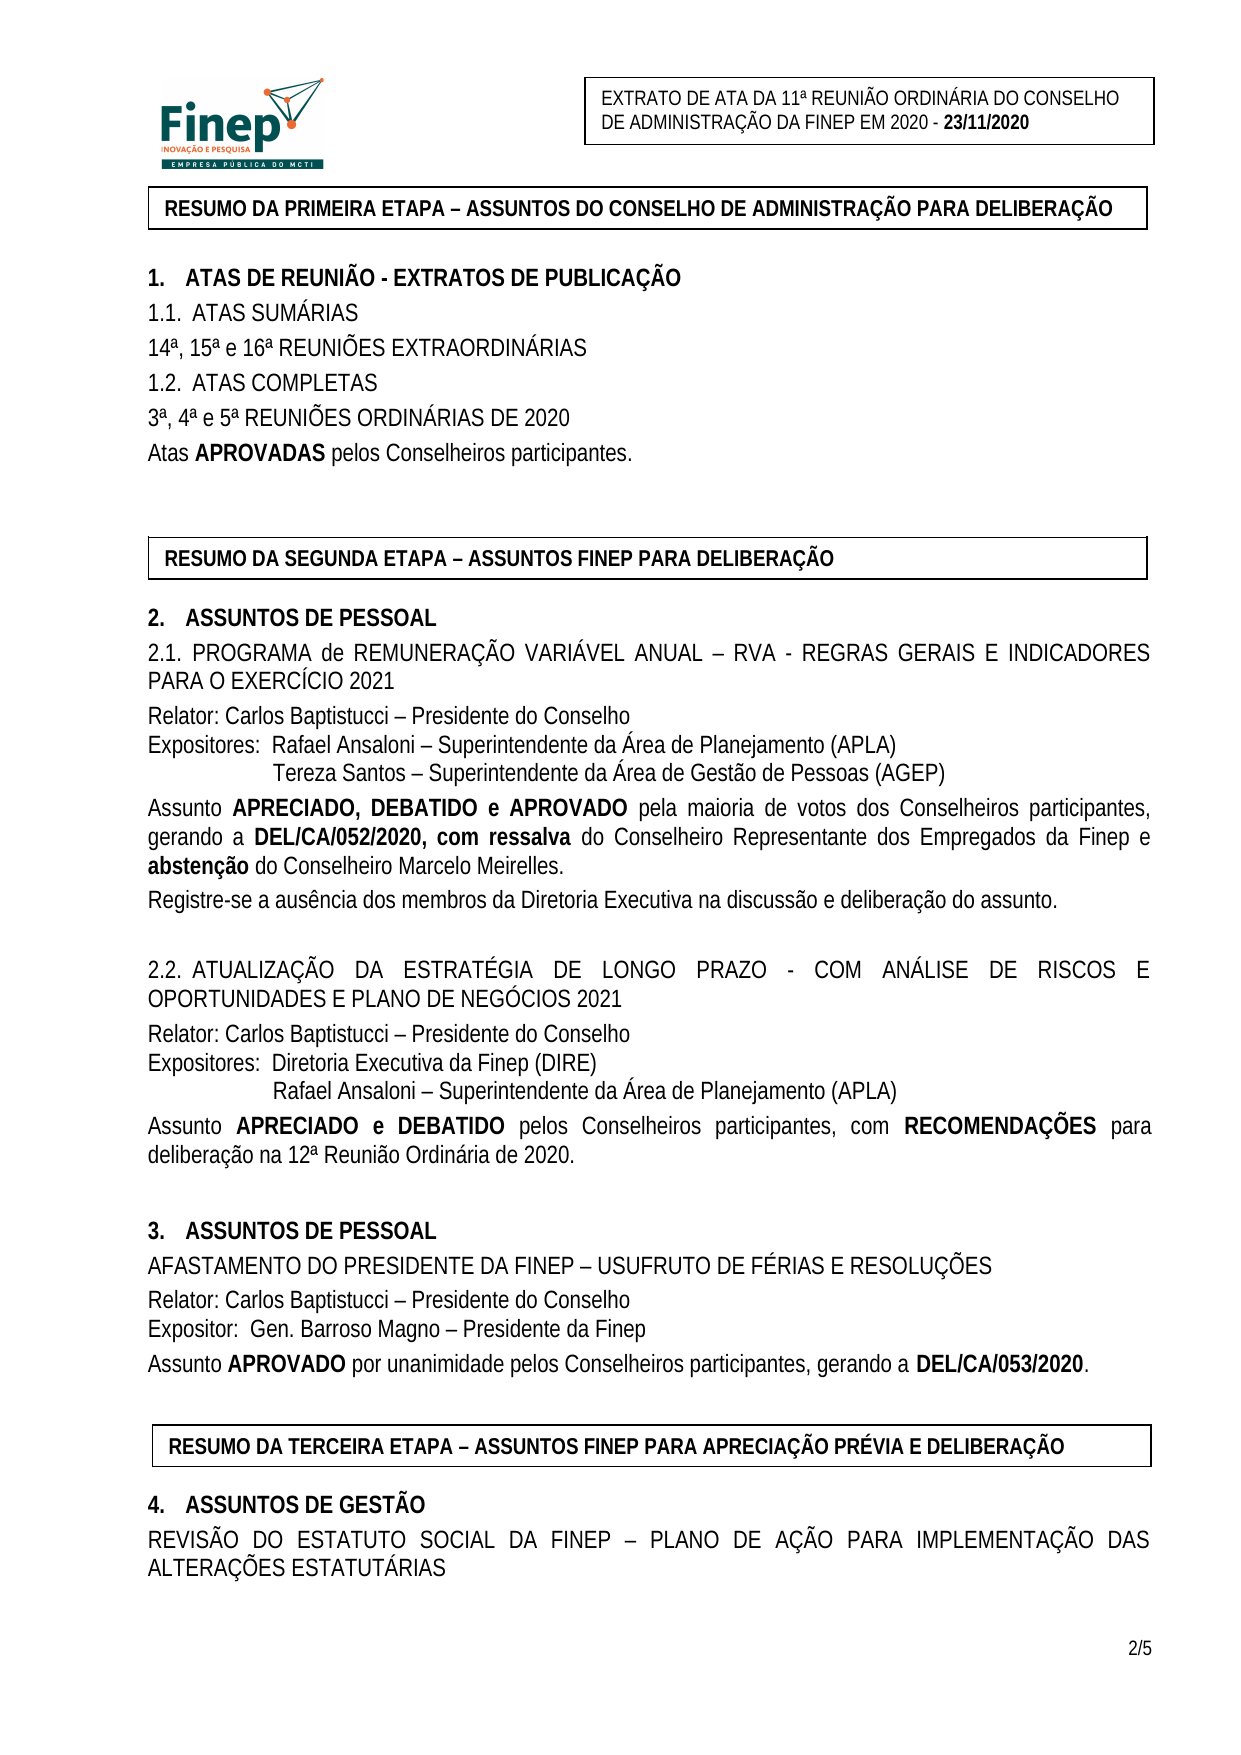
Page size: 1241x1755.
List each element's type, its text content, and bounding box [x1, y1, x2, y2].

text Relator: Carlos Baptistucci – Presidente do Conselho [148, 701, 1152, 730]
text Assunto APROVADO por unanimidade pelos Conselheiros participantes, gerando a DEL/CA/053/2020. [148, 1349, 1152, 1378]
text RESUMO DA TERCEIRA ETAPA – ASSUNTOS FINEP PARA APRECIAÇÃO PRÉVIA E DELIBERAÇÃO [168, 1433, 1135, 1458]
text Tereza Santos – Superintendente da Área de Gestão de Pessoas (AGEP) [148, 758, 1152, 787]
list ATAS SUMÁRIAS [148, 298, 1152, 327]
text RESUMO DA PRIMEIRA ETAPA – ASSUNTOS DO CONSELHO DE ADMINISTRAÇÃO PARA DELIBERAÇÃO [164, 195, 1131, 221]
list ATUALIZAÇÃO DA ESTRATÉGIA DE LONGO PRAZO - COM ANÁLISE DE RISCOS E OPORTUNIDADES E PLANO DE NEGÓCIOS 2021 [148, 955, 1152, 1013]
text Registre-se a ausência dos membros da Diretoria Executiva na discussão e deliberação do assunto. [148, 886, 1152, 914]
list ATAS COMPLETAS [148, 368, 1152, 397]
text Assunto APRECIADO e DEBATIDO pelos Conselheiros participantes, com RECOMENDAÇÕES para deliberação na 12ª Reunião Ordinária de 2020. [148, 1111, 1152, 1168]
text Relator: Carlos Baptistucci – Presidente do Conselho [148, 1019, 1152, 1047]
text 3ª, 4ª e 5ª REUNIÕES ORDINÁRIAS DE 2020 [148, 403, 1152, 432]
list ASSUNTOS DE PESSOAL [148, 603, 1152, 631]
text Expositores: Rafael Ansaloni – Superintendente da Área de Planejamento (APLA) [148, 730, 1152, 758]
list PROGRAMA de REMUNERAÇÃO VARIÁVEL ANUAL – RVA - REGRAS GERAIS E INDICADORES PARA O EXERCÍCIO 2021 [148, 638, 1152, 695]
text AFASTAMENTO DO PRESIDENTE DA FINEP – USUFRUTO DE FÉRIAS E RESOLUÇÕES [148, 1251, 1152, 1279]
text Atas APROVADAS pelos Conselheiros participantes. [148, 438, 1152, 467]
list ASSUNTOS DE PESSOAL [148, 1216, 1152, 1244]
list ASSUNTOS DE GESTÃO [148, 1490, 1152, 1518]
text Relator: Carlos Baptistucci – Presidente do Conselho [148, 1286, 1152, 1314]
list ATAS DE REUNIÃO - EXTRATOS DE PUBLICAÇÃO [148, 263, 1152, 292]
text Assunto APRECIADO, DEBATIDO e APROVADO pela maioria de votos dos Conselheiros participantes, gerando a DEL/CA/052/2020, com ressalva do Conselheiro Representante dos Empregados da Finep e abstenção do Conselheiro Marcelo Meirelles. [148, 793, 1152, 879]
text Expositor: Gen. Barroso Magno – Presidente da Finep [148, 1314, 1152, 1343]
text 14ª, 15ª e 16ª REUNIÕES EXTRAORDINÁRIAS [148, 333, 1152, 362]
text Rafael Ansaloni – Superintendente da Área de Planejamento (APLA) [148, 1076, 1152, 1105]
text REVISÃO DO ESTATUTO SOCIAL DA FINEP – PLANO DE AÇÃO PARA IMPLEMENTAÇÃO DAS ALTERAÇÕES ESTATUTÁRIAS [148, 1525, 1152, 1582]
text RESUMO DA SEGUNDA ETAPA – ASSUNTOS FINEP PARA DELIBERAÇÃO [164, 545, 1131, 571]
text Expositores: Diretoria Executiva da Finep (DIRE) [148, 1047, 1152, 1076]
